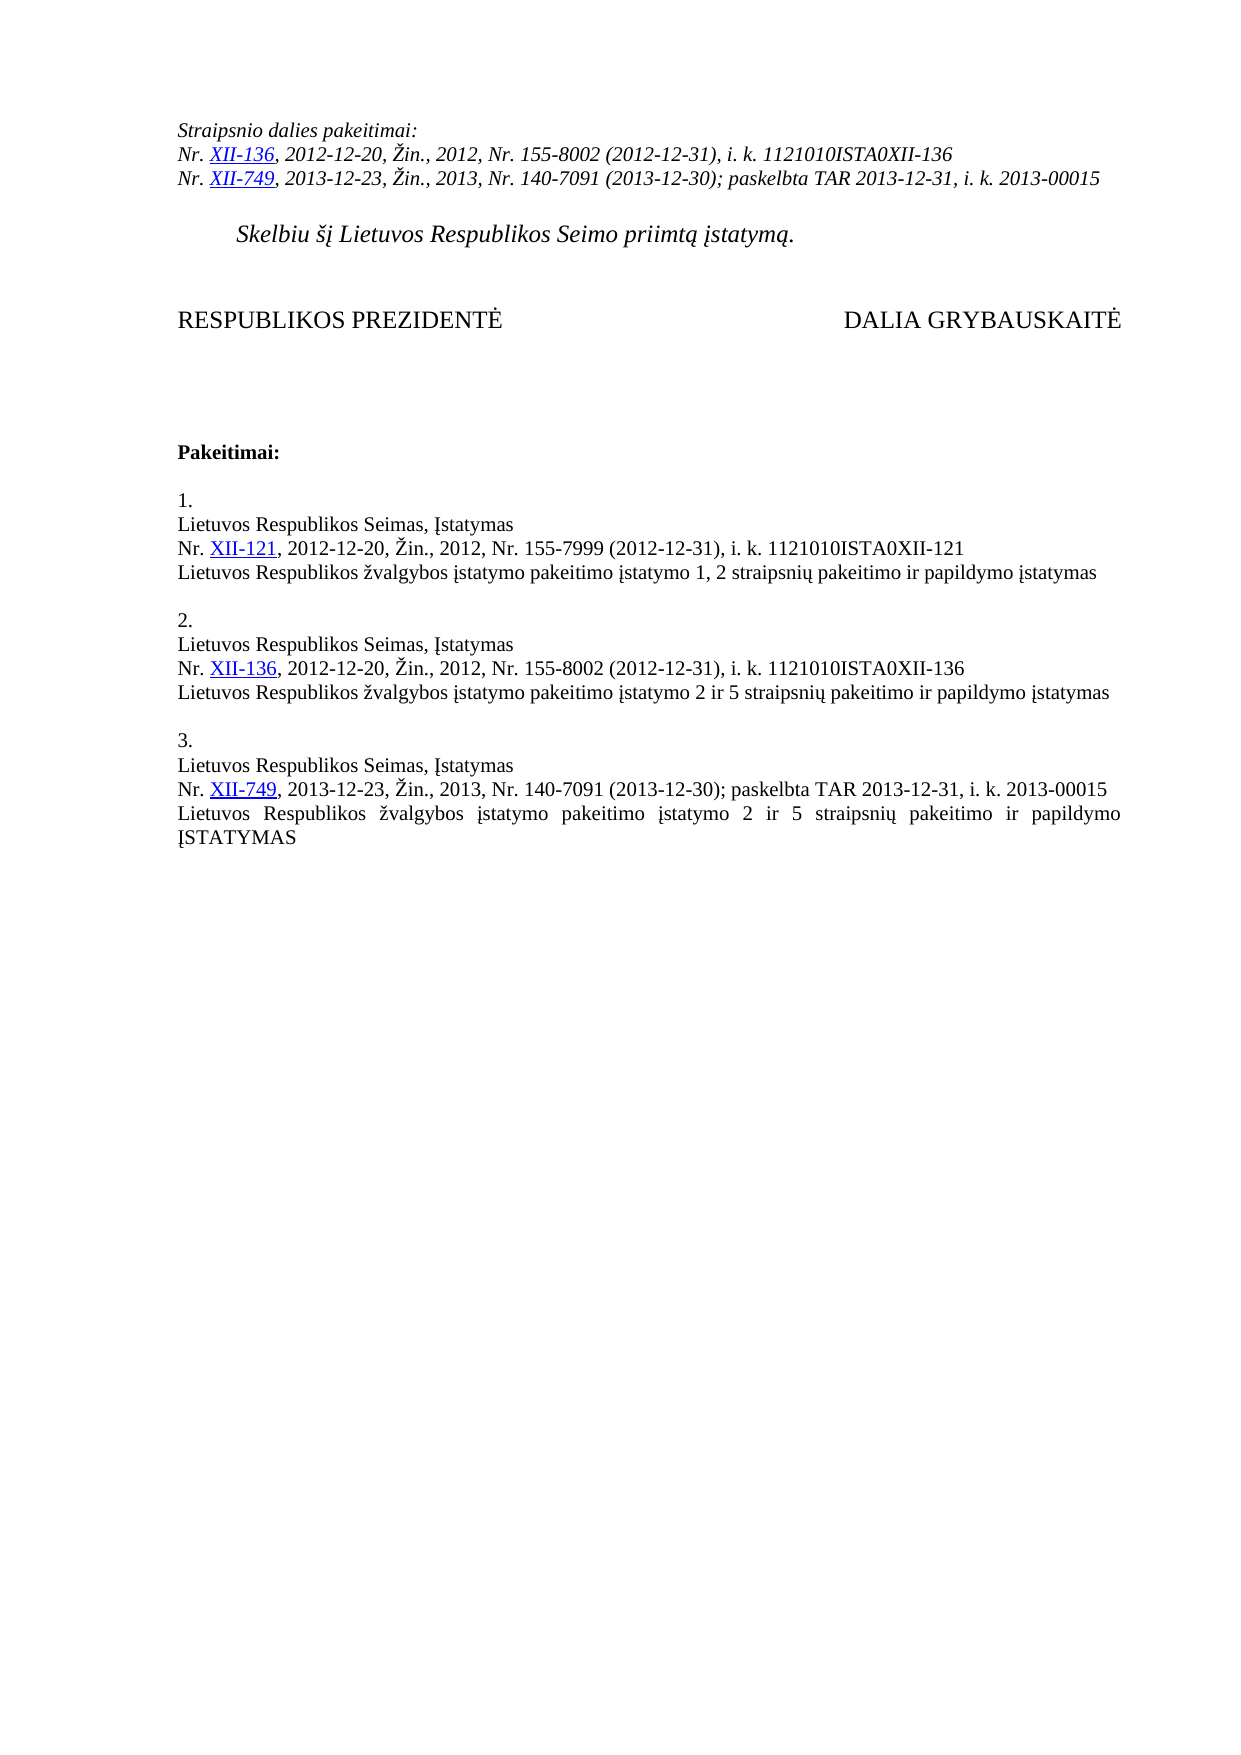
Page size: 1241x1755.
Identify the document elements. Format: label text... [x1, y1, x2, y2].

text Lietuvos Respublikos Seimas, Įstatymas [177, 632, 1122, 656]
text Nr. XII-136, 2012-12-20, Žin., 2012, Nr. 155-8002 (2012-12-31), i. k. 1121010ISTA0XII-136 [177, 142, 1122, 166]
text Nr. XII-136, 2012-12-20, Žin., 2012, Nr. 155-8002 (2012-12-31), i. k. 1121010ISTA0XII-136 [177, 656, 1122, 680]
text Lietuvos Respublikos žvalgybos įstatymo pakeitimo įstatymo 2 ir 5 straipsnių pakeitimo ir papildymo įstatymas [177, 680, 1122, 704]
text 1. [177, 488, 1122, 512]
text Nr. XII-749, 2013-12-23, Žin., 2013, Nr. 140-7091 (2013-12-30); paskelbta TAR 2013-12-31, i. k. 2013-00015 [177, 166, 1122, 190]
text Straipsnio dalies pakeitimai: [177, 118, 1122, 142]
text Skelbiu šį Lietuvos Respublikos Seimo priimtą įstatymą. [177, 219, 1122, 248]
text Nr. XII-749, 2013-12-23, Žin., 2013, Nr. 140-7091 (2013-12-30); paskelbta TAR 2013-12-31, i. k. 2013-00015 [177, 777, 1122, 801]
text Pakeitimai: [177, 440, 1122, 464]
text RESPUBLIKOS PREZIDENTĖ DALIA GRYBAUSKAITĖ [177, 305, 1122, 334]
text Lietuvos Respublikos Seimas, Įstatymas [177, 752, 1122, 777]
text Lietuvos Respublikos Seimas, Įstatymas [177, 512, 1122, 536]
text 3. [177, 728, 1122, 752]
text 2. [177, 608, 1122, 632]
text Lietuvos Respublikos žvalgybos įstatymo pakeitimo įstatymo 1, 2 straipsnių pakeitimo ir papildymo įstatymas [177, 560, 1122, 584]
text Nr. XII-121, 2012-12-20, Žin., 2012, Nr. 155-7999 (2012-12-31), i. k. 1121010ISTA0XII-121 [177, 536, 1122, 560]
text Lietuvos Respublikos žvalgybos įstatymo pakeitimo įstatymo 2 ir 5 straipsnių pakeitimo ir papildymo ĮSTATYMAS [177, 801, 1122, 849]
